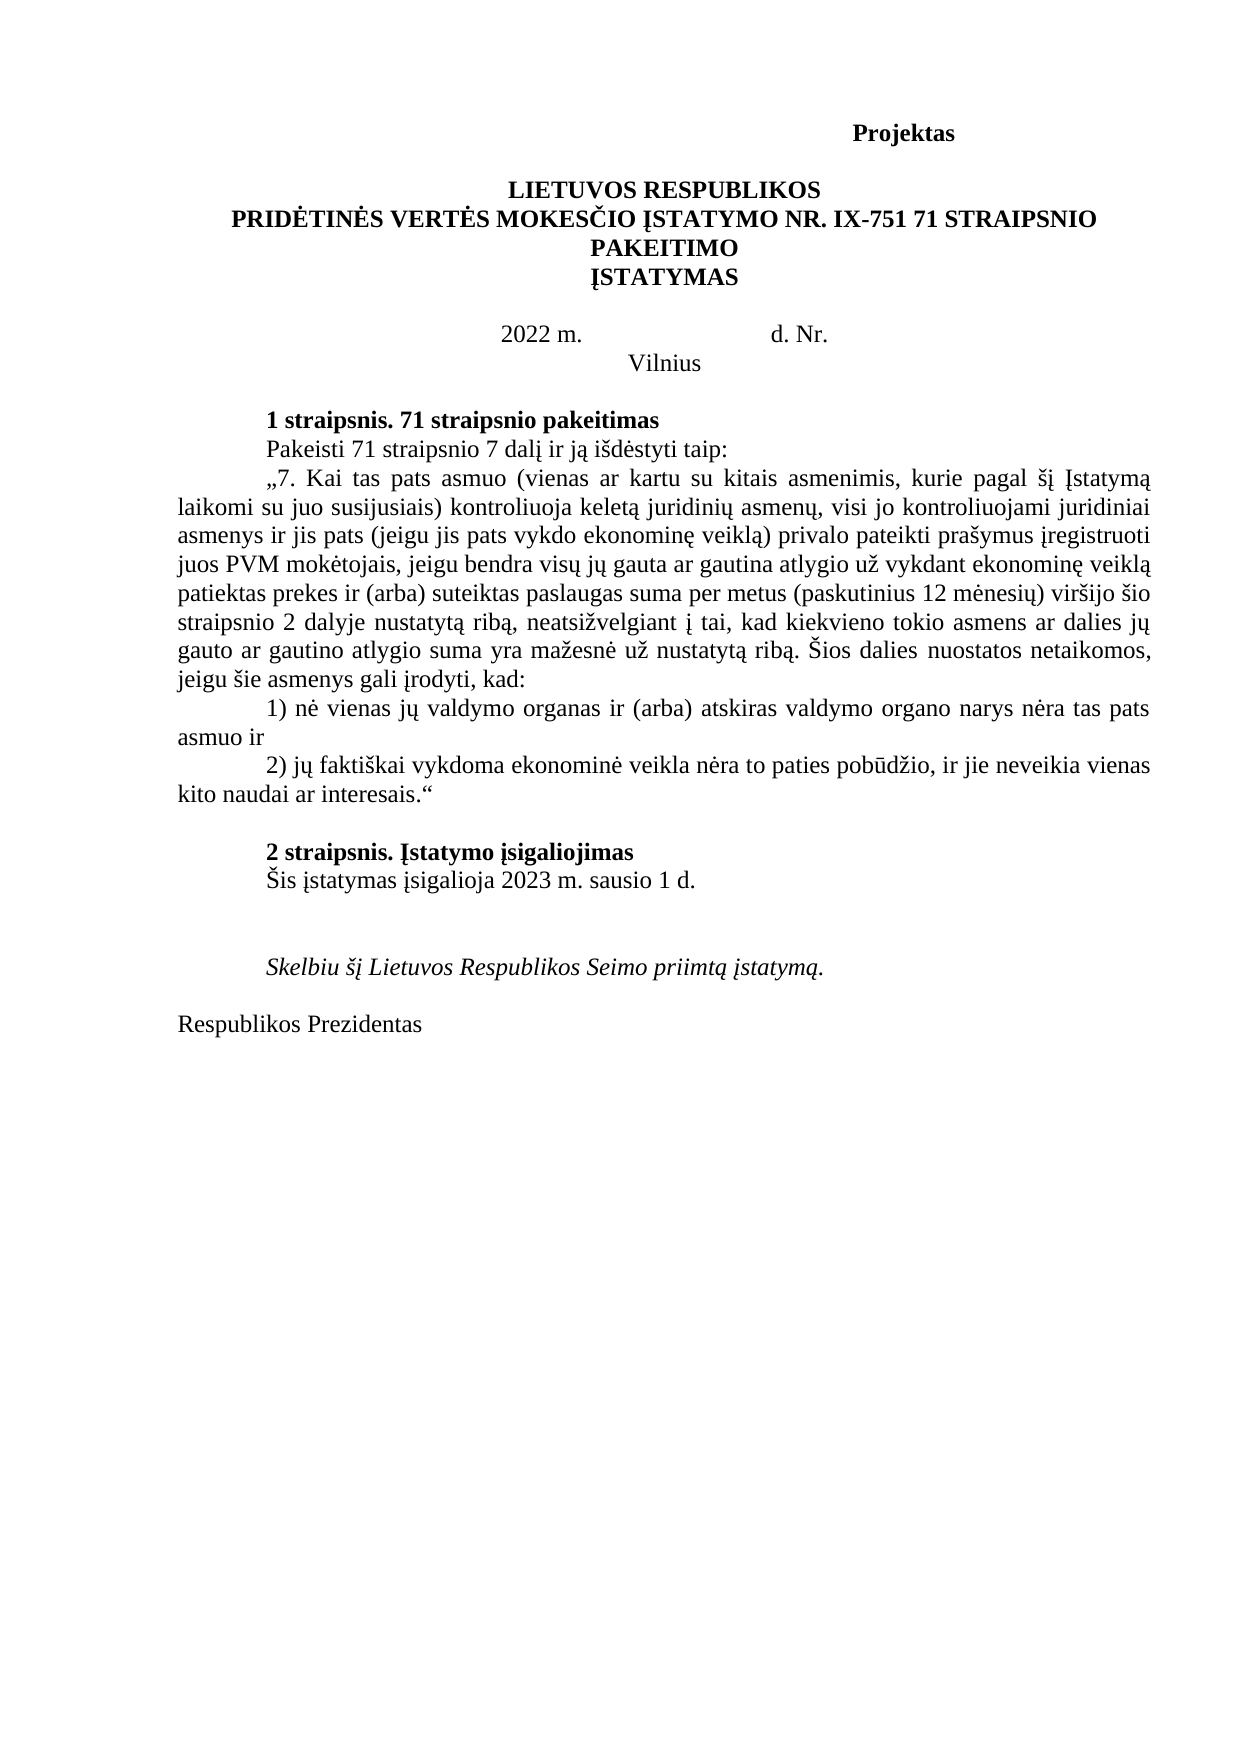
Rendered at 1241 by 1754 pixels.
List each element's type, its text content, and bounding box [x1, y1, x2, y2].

text 1 straipsnis. 71 straipsnio pakeitimas [177, 406, 1152, 434]
text Respublikos Prezidentas [177, 1009, 1152, 1038]
text Pakeisti 71 straipsnio 7 dalį ir ją išdėstyti taip: [177, 434, 1152, 463]
text 2022 m. d. Nr. [177, 319, 1152, 348]
text 2) jų faktiškai vykdoma ekonominė veikla nėra to paties pobūdžio, ir jie neveikia vienas kito naudai ar interesais.“ [177, 751, 1152, 808]
text „7. Kai tas pats asmuo (vienas ar kartu su kitais asmenimis, kurie pagal šį Įstatymą laikomi su juo susijusiais) kontroliuoja keletą juridinių asmenų, visi jo kontroliuojami juridiniai asmenys ir jis pats (jeigu jis pats vykdo ekonominę veiklą) privalo pateikti prašymus įregistruoti juos PVM mokėtojais, jeigu bendra visų jų gauta ar gautina atlygio už vykdant ekonominę veiklą patiektas prekes ir (arba) suteiktas paslaugas suma per metus (paskutinius 12 mėnesių) viršijo šio straipsnio 2 dalyje nustatytą ribą, neatsižvelgiant į tai, kad kiekvieno tokio asmens ar dalies jų gauto ar gautino atlygio suma yra mažesnė už nustatytą ribą. Šios dalies nuostatos netaikomos, jeigu šie asmenys gali įrodyti, kad: [177, 463, 1152, 693]
text PRIDĖTINĖS VERTĖS MOKESČIO ĮSTATYMO NR. IX-751 71 STRAIPSNIO PAKEITIMO [177, 204, 1152, 262]
text 2 straipsnis. Įstatymo įsigaliojimas [177, 837, 1152, 866]
text Skelbiu šį Lietuvos Respublikos Seimo priimtą įstatymą. [177, 952, 1152, 981]
text Šis įstatymas įsigalioja 2023 m. sausio 1 d. [177, 866, 1152, 894]
text Projektas [852, 118, 1004, 147]
text LIETUVOS RESPUBLIKOS [177, 176, 1152, 204]
text ĮSTATYMAS [177, 262, 1152, 291]
text Vilnius [177, 348, 1152, 377]
text 1) nė vienas jų valdymo organas ir (arba) atskiras valdymo organo narys nėra tas pats asmuo ir [177, 693, 1152, 751]
